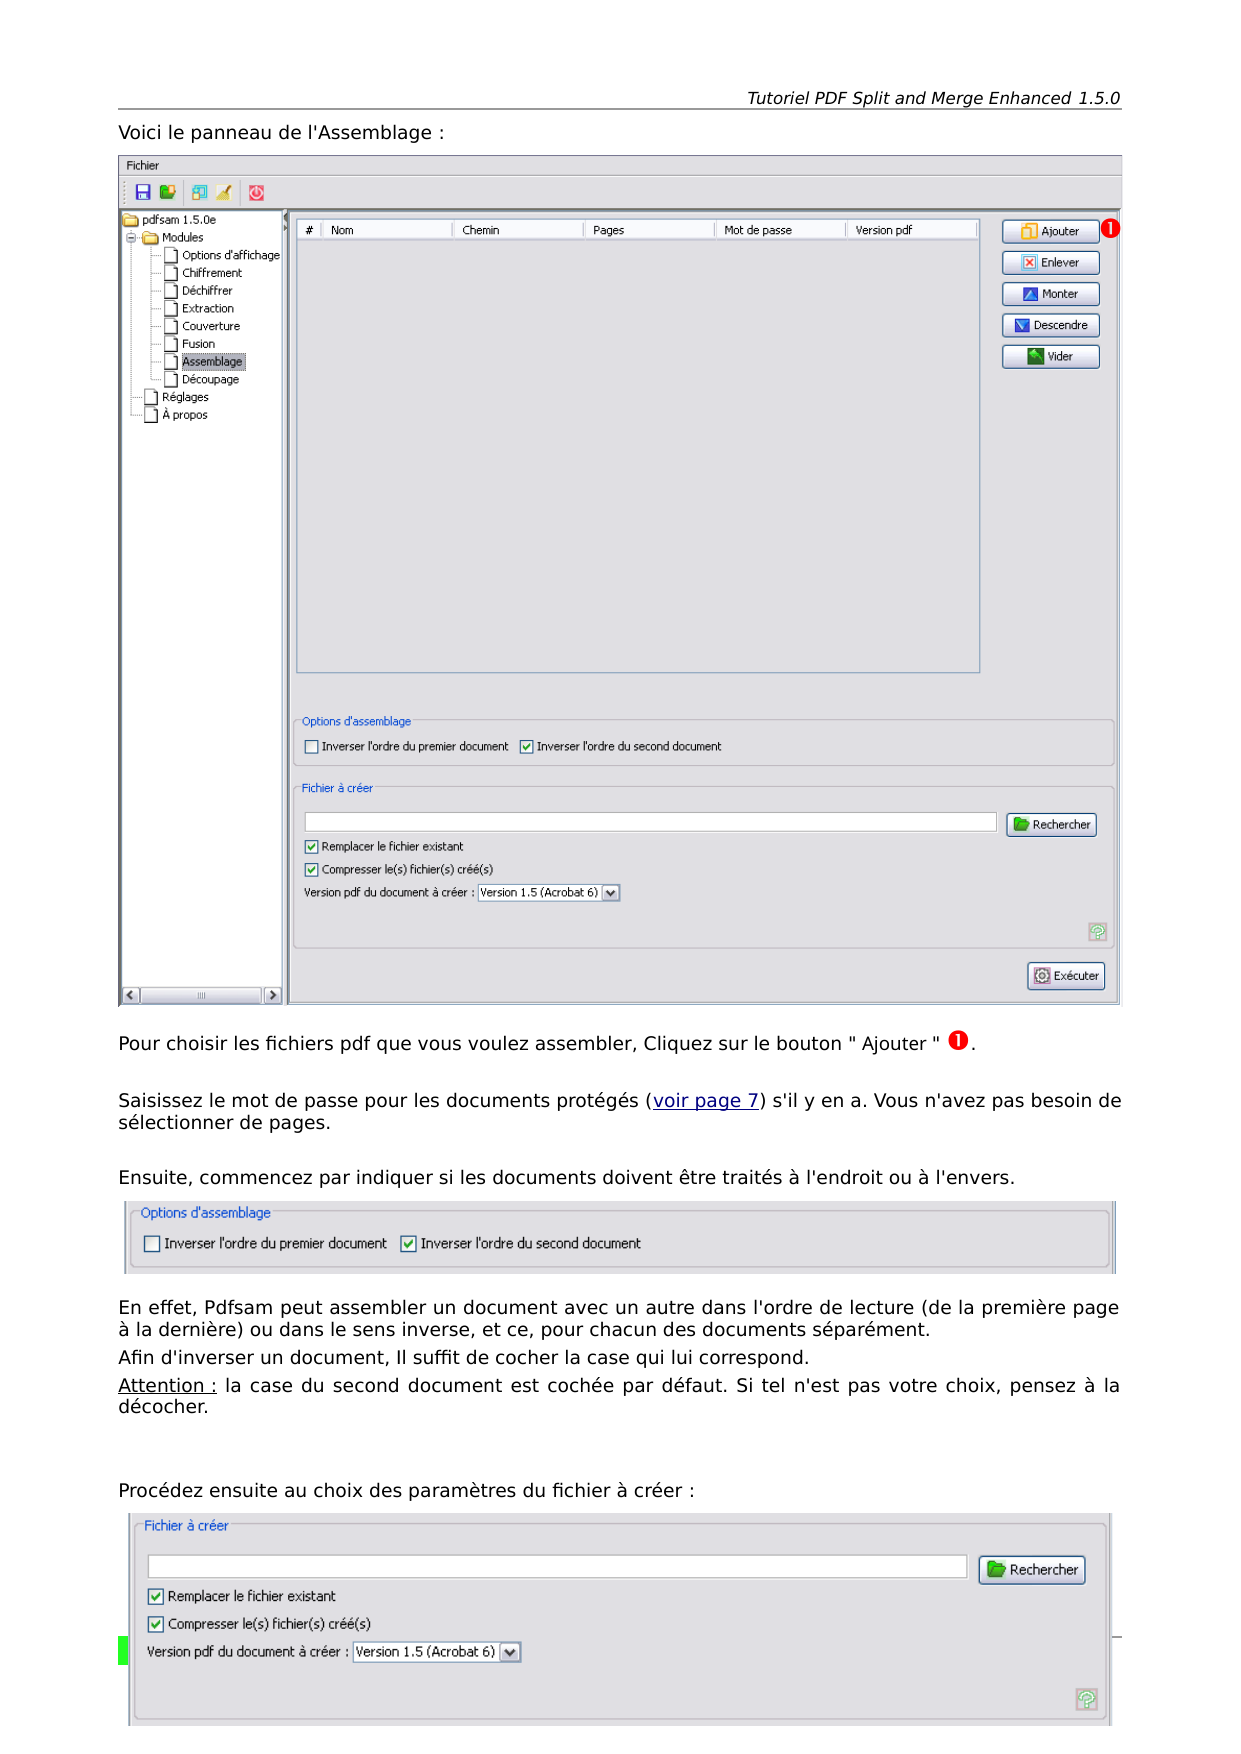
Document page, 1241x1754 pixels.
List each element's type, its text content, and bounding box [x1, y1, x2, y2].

text Saisissez le mot de passe pour les documents protégés (voir page 7) s'il y en a. Vous n'avez pas besoin de sélectionner de pages. [118, 1090, 1122, 1133]
text Ensuite, commencez par indiquer si les documents doivent être traités à l'endroit ou à l'envers. [118, 1167, 1122, 1189]
text [118, 149, 1122, 155]
text Procédez ensuite au choix des paramètres du fichier à créer : [118, 1480, 1122, 1502]
text Pour choisir les fichiers pdf que vous voulez assembler, Cliquez sur le bouton " Ajouter " ➊. [118, 1007, 1122, 1056]
text Voici le panneau de l'Assemblage : [118, 122, 1122, 144]
picture [128, 1513, 1113, 1726]
text Afin d'inverser un document, Il suffit de cocher la case qui lui correspond. [118, 1347, 1122, 1369]
picture [124, 1201, 1116, 1274]
picture [118, 155, 1123, 1007]
text Attention : la case du second document est cochée par défaut. Si tel n'est pas votre choix, pensez à la décocher. [118, 1375, 1122, 1418]
text En effet, Pdfsam peut assembler un document avec un autre dans l'ordre de lecture (de la première page à la dernière) ou dans le sens inverse, et ce, pour chacun des documents séparément. [118, 1195, 1122, 1341]
